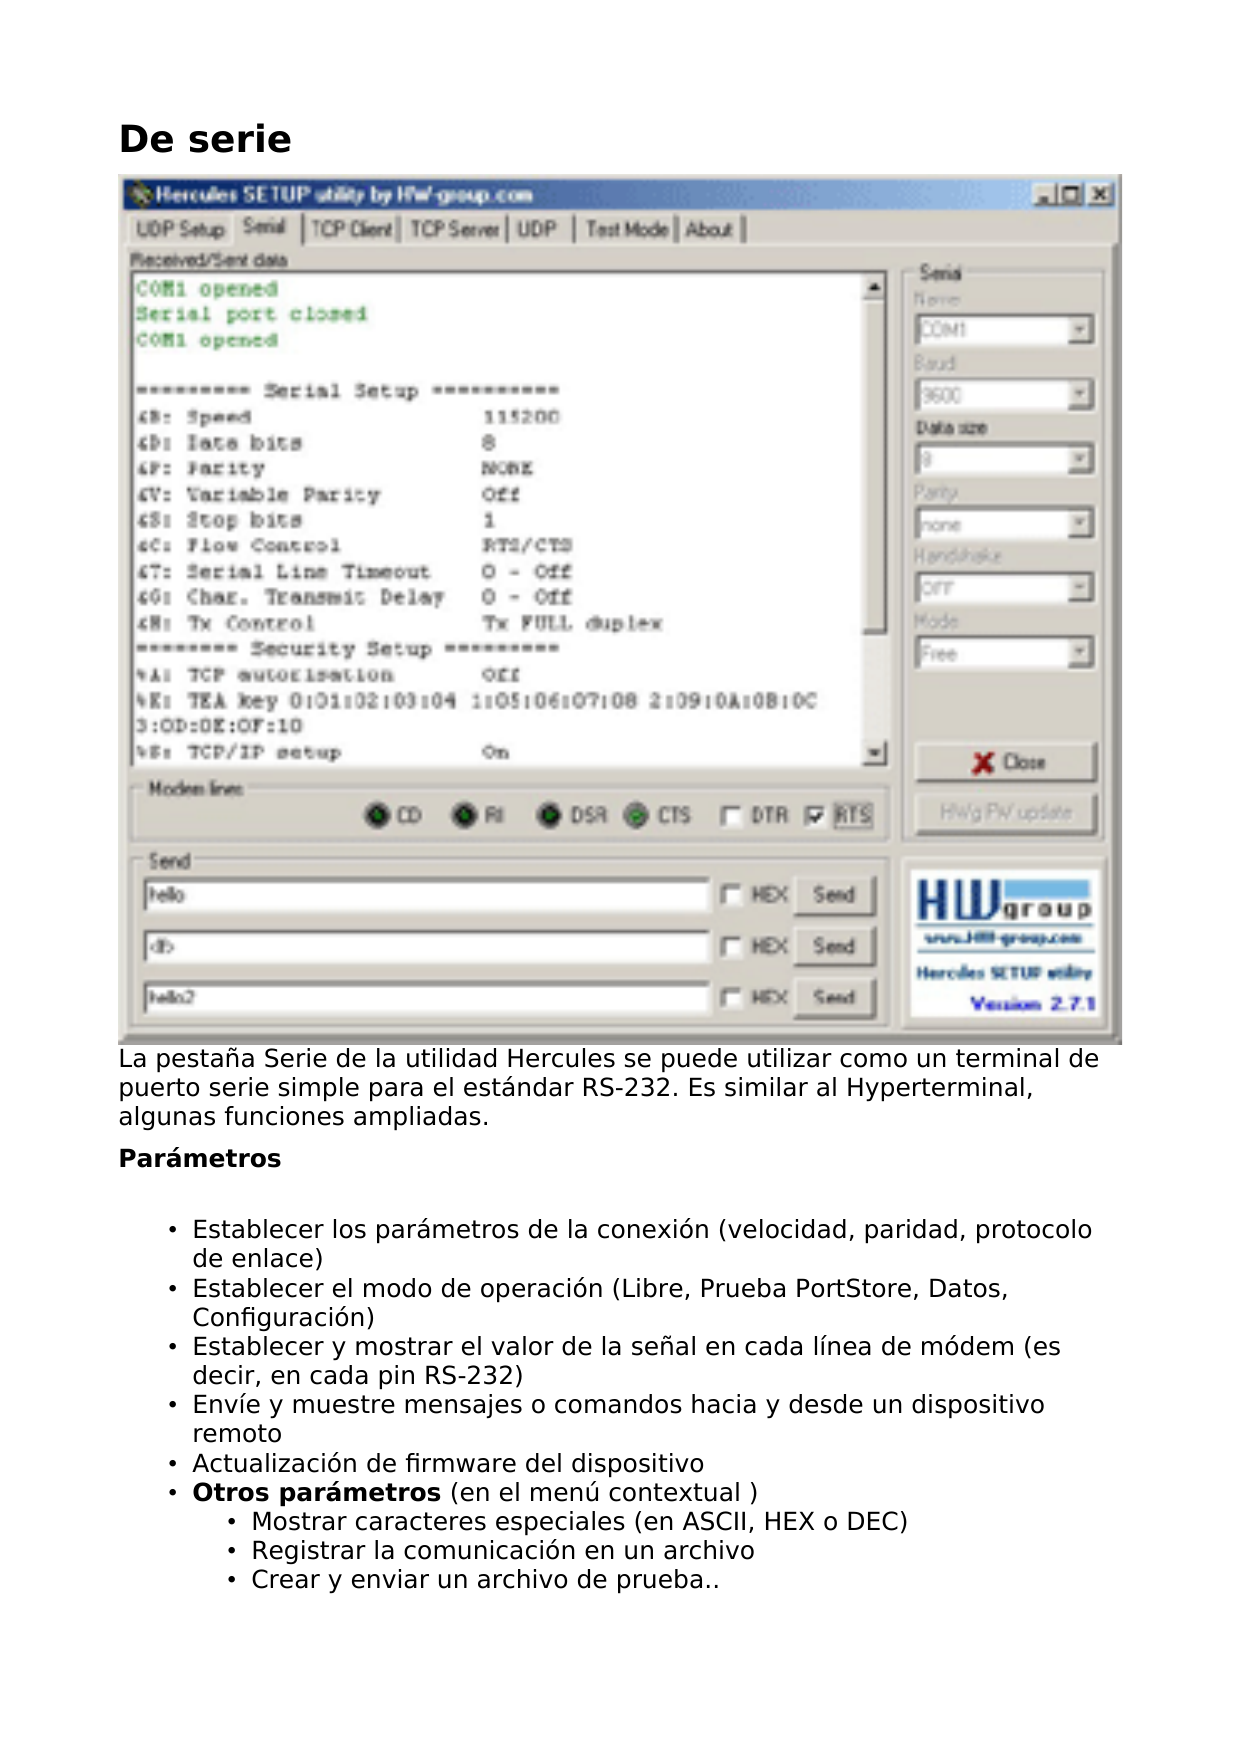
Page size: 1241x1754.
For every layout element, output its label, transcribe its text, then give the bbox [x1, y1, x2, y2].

text La pestaña Serie de la utilidad Hercules se puede utilizar como un terminal de puerto serie simple para el estándar RS-232. Es similar al Hyperterminal, algunas funciones ampliadas. [118, 1045, 1122, 1132]
list Establecer el modo de operación (Libre, Prueba PortStore, Datos, Configuración) [177, 1274, 1122, 1332]
list Establecer y mostrar el valor de la señal en cada línea de módem (es decir, en cada pin RS-232) [177, 1332, 1122, 1390]
list Crear y enviar un archivo de prueba.. [236, 1565, 1122, 1594]
picture [118, 174, 1123, 1045]
subtitle De serie [118, 118, 1122, 162]
list Establecer los parámetros de la conexión (velocidad, paridad, protocolo de enlace) [177, 1215, 1122, 1274]
list Otros parámetros (en el menú contextual ) [177, 1478, 1122, 1507]
text Parámetros [118, 1144, 1122, 1173]
list Registrar la comunicación en un archivo [236, 1536, 1122, 1565]
list Mostrar caracteres especiales (en ASCII, HEX o DEC) [236, 1507, 1122, 1536]
list Envíe y muestre mensajes o comandos hacia y desde un dispositivo remoto [177, 1390, 1122, 1449]
list Actualización de firmware del dispositivo [177, 1449, 1122, 1478]
